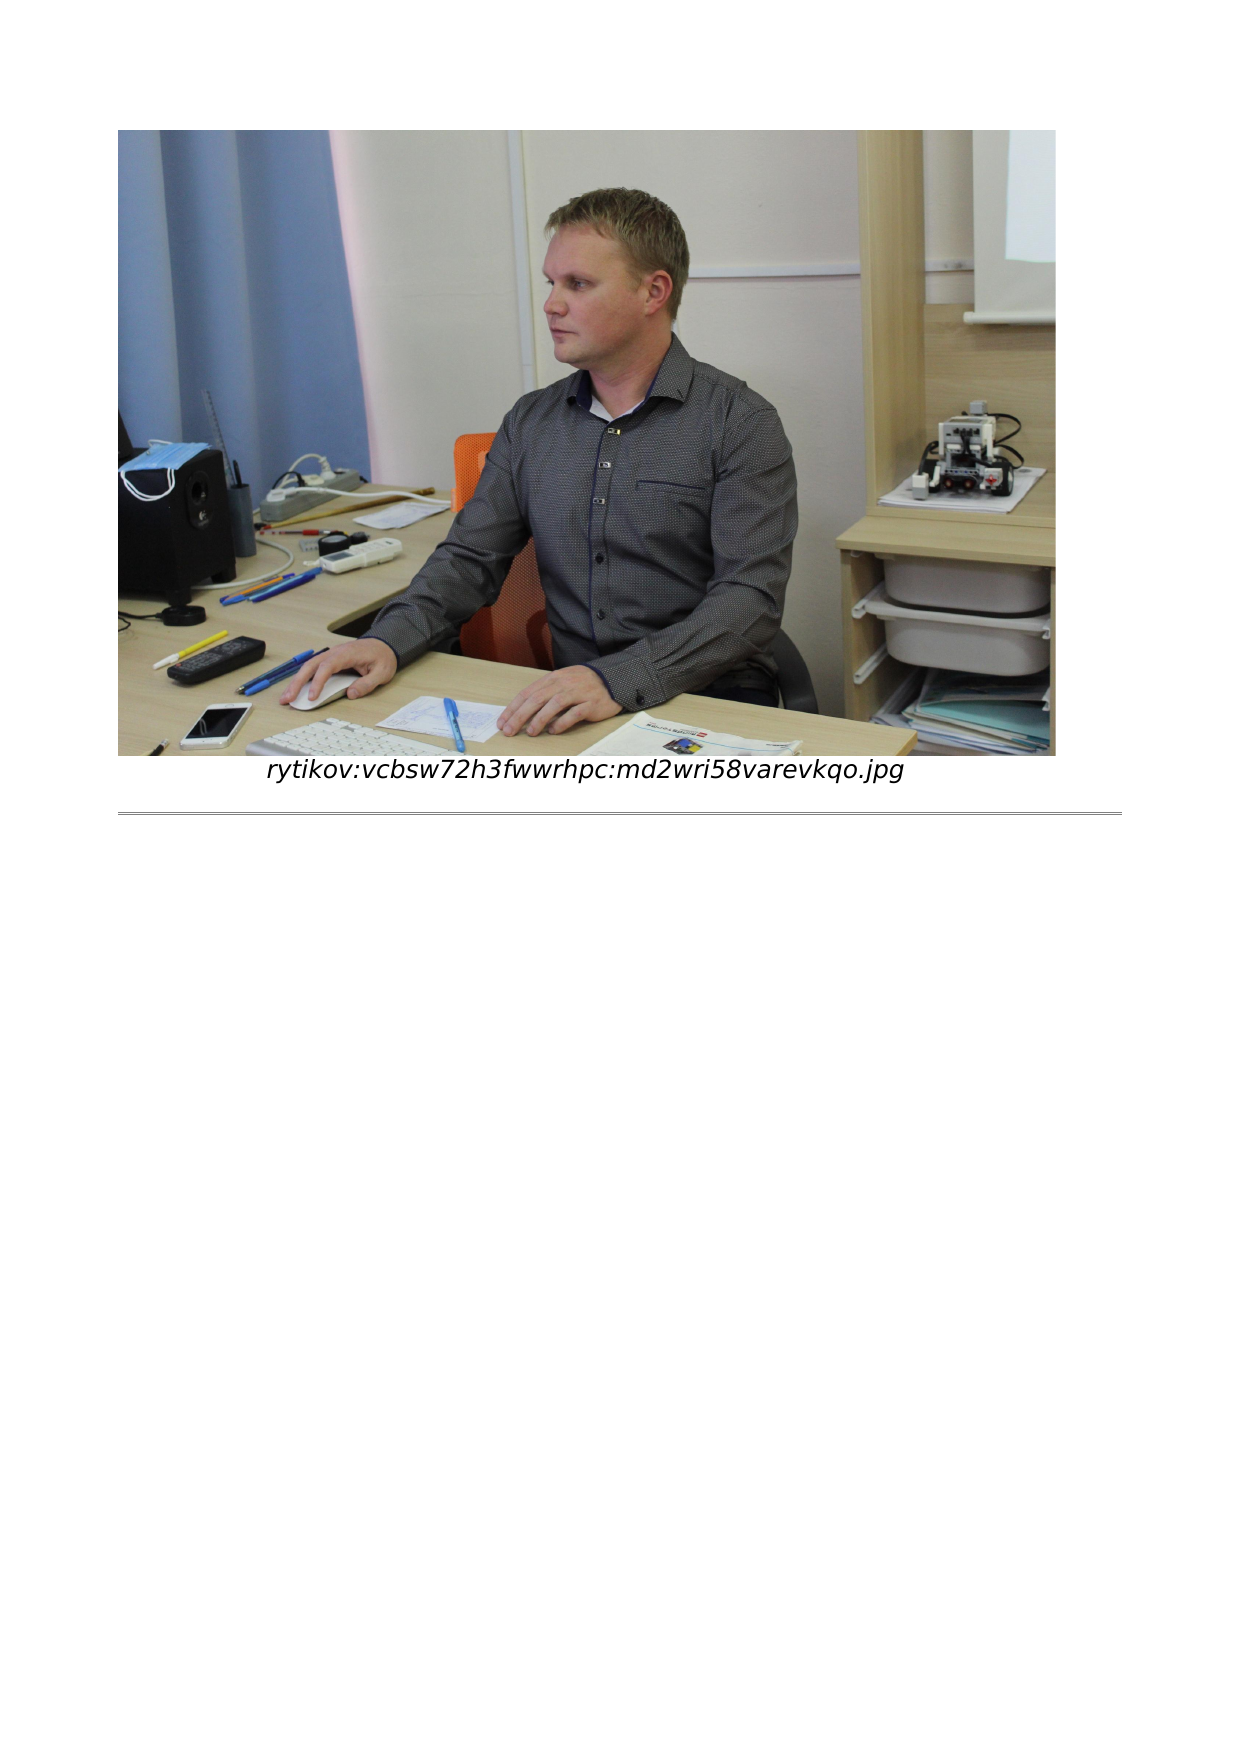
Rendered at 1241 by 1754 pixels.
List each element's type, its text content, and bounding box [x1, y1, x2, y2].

picture [118, 130, 1056, 756]
text rytikov:vcbsw72h3fwwrhpc:md2wri58varevkqo.jpg [118, 756, 1056, 785]
